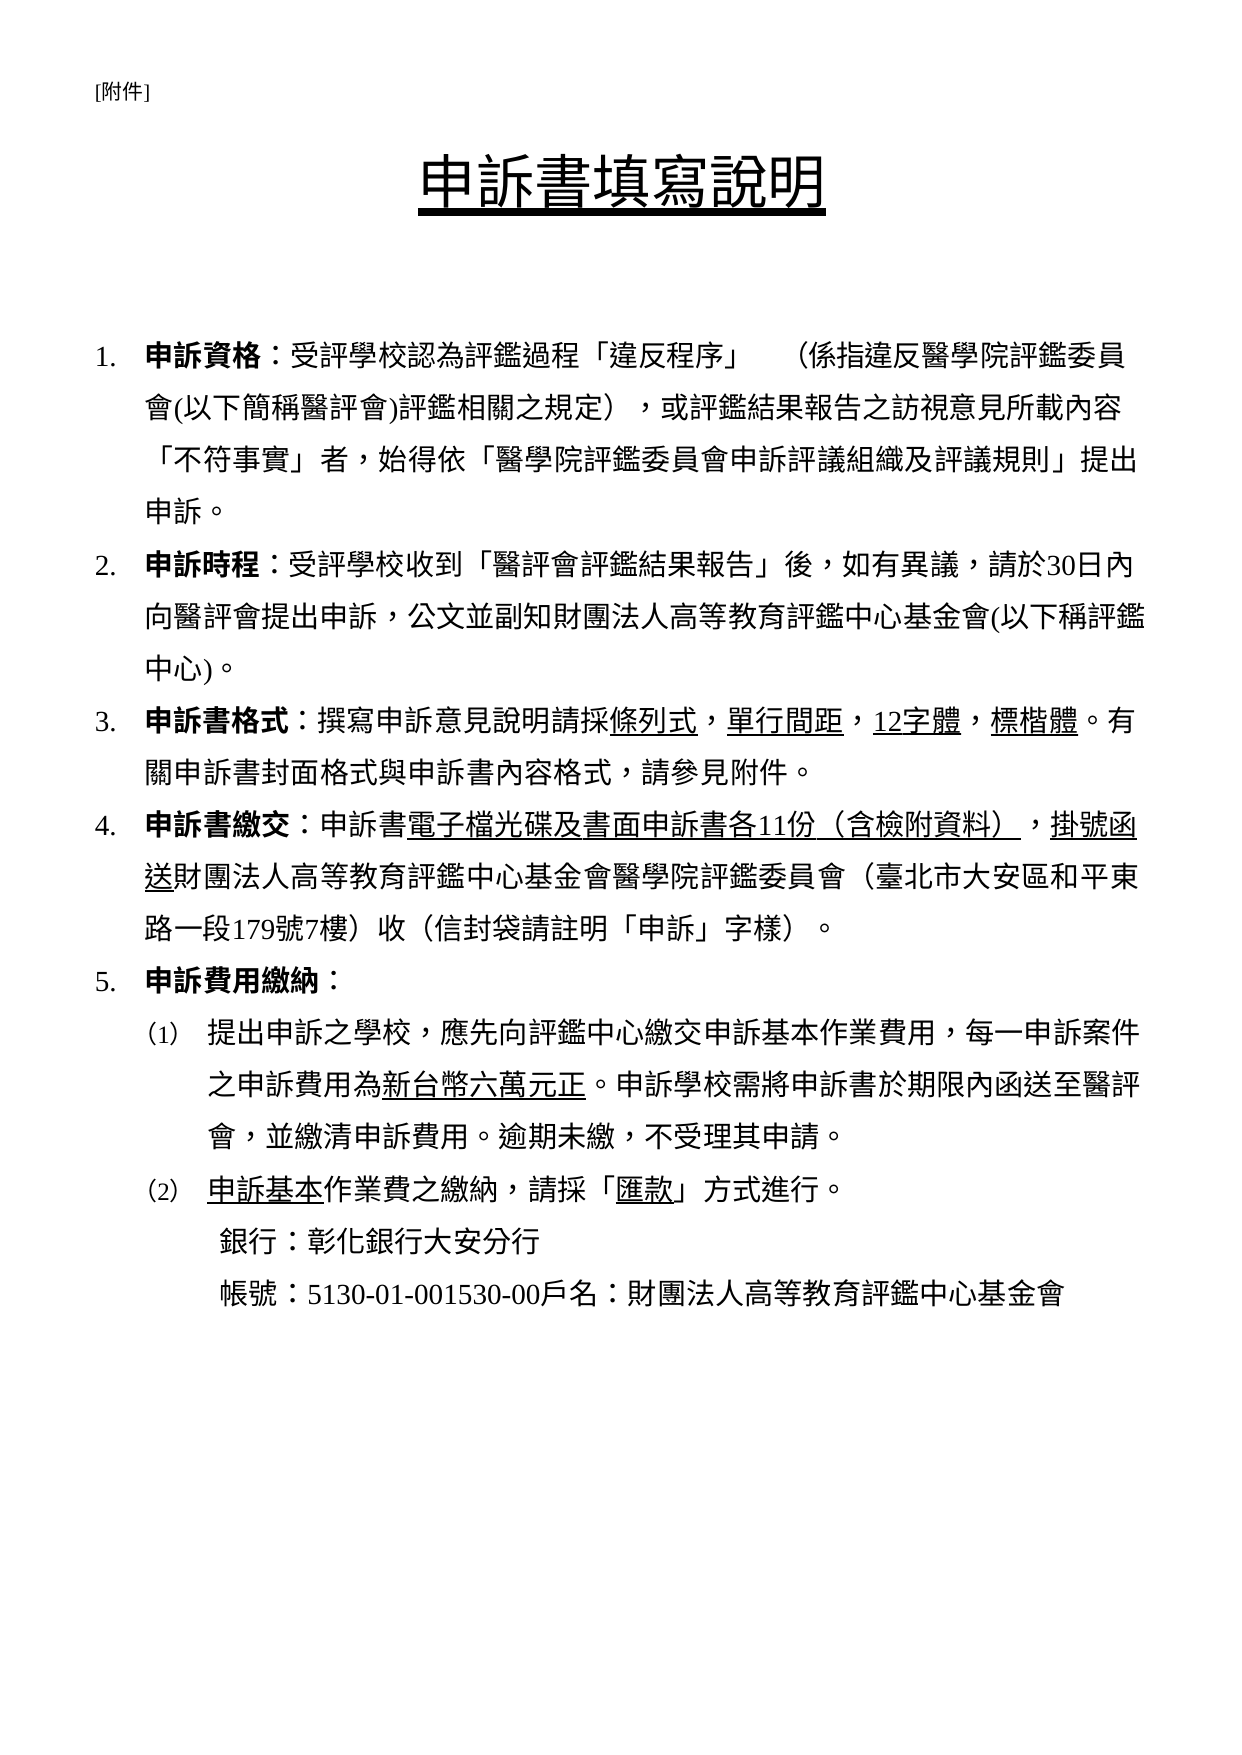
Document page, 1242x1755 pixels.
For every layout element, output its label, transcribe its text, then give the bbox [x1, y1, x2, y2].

list 申訴資格：受評學校認為評鑑過程「違反程序」 （係指違反醫學院評鑑委員會(以下簡稱醫評會)評鑑相關之規定），或評鑑結果報告之訪視意見所載內容「不符事實」者，始得依「醫學院評鑑委員會申訴評議組織及評議規則」提出申訴。 [94, 325, 1147, 533]
list 申訴時程：受評學校收到「醫評會評鑑結果報告」後，如有異議，請於30日內向醫評會提出申訴，公文並副知財團法人高等教育評鑑中心基金會(以下稱評鑑中心)。 [94, 533, 1147, 689]
list 申訴書繳交：申訴書電子檔光碟及書面申訴書各11份（含檢附資料），掛號函送財團法人高等教育評鑑中心基金會醫學院評鑑委員會（臺北市大安區和平東路一段179號7樓）收（信封袋請註明「申訴」字樣）。 [94, 794, 1147, 950]
text 銀行：彰化銀行大安分行 [219, 1210, 1147, 1262]
list 申訴基本作業費之繳納，請採「匯款」方式進行。 [132, 1158, 1147, 1210]
text 申訴書填寫說明 [94, 143, 1149, 214]
list 申訴費用繳納： [94, 950, 1147, 1002]
text 帳號：5130-01-001530-00戶名：財團法人高等教育評鑑中心基金會 [219, 1262, 1147, 1314]
list 申訴書格式：撰寫申訴意見說明請採條列式，單行間距，12字體，標楷體。有關申訴書封面格式與申訴書內容格式，請參見附件。 [94, 689, 1147, 794]
list 提出申訴之學校，應先向評鑑中心繳交申訴基本作業費用，每一申訴案件之申訴費用為新台幣六萬元正。申訴學校需將申訴書於期限內函送至醫評會，並繳清申訴費用。逾期未繳，不受理其申請。 [132, 1002, 1147, 1158]
